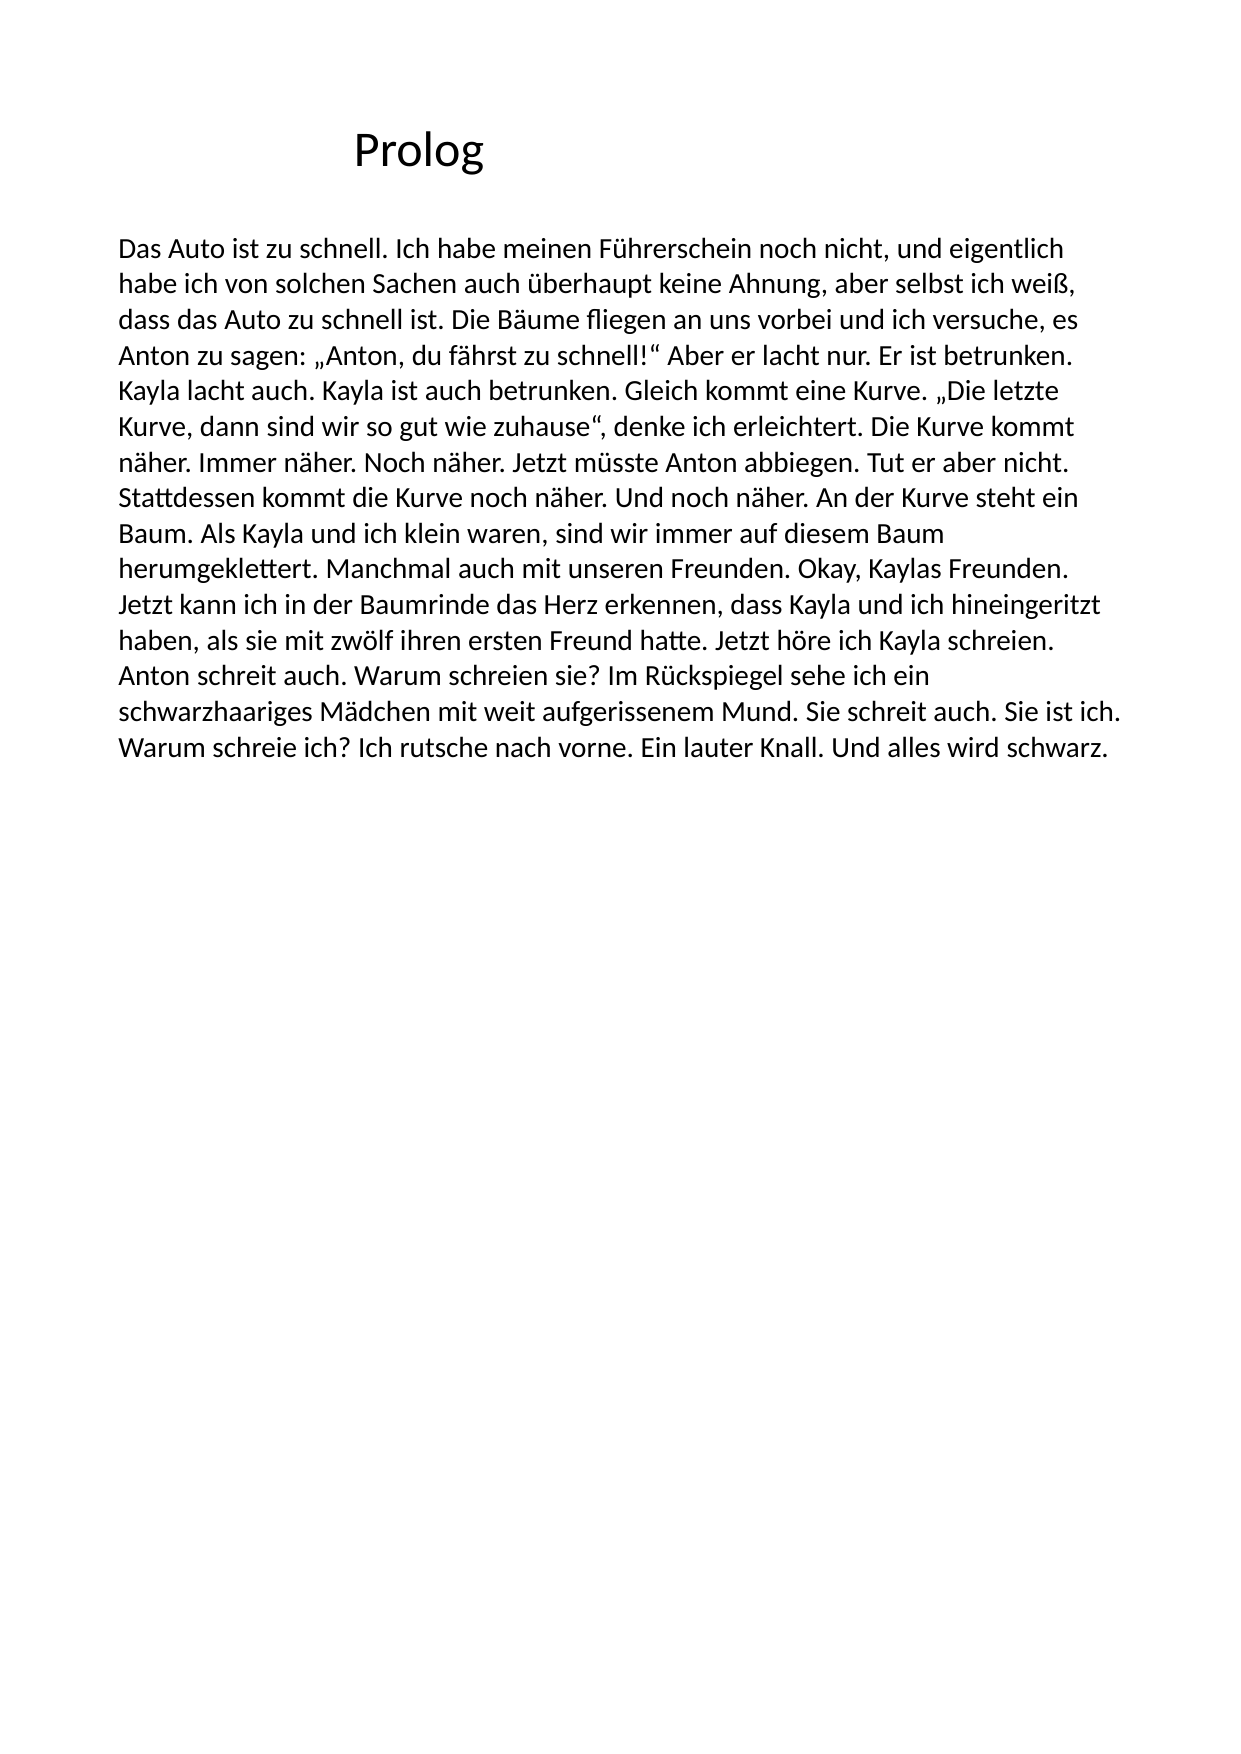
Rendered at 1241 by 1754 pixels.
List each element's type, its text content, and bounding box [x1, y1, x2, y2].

text Prolog [118, 118, 1122, 179]
text Das Auto ist zu schnell. Ich habe meinen Führerschein noch nicht, und eigentlich habe ich von solchen Sachen auch überhaupt keine Ahnung, aber selbst ich weiß, dass das Auto zu schnell ist. Die Bäume fliegen an uns vorbei und ich versuche, es Anton zu sagen: „Anton, du fährst zu schnell!“ Aber er lacht nur. Er ist betrunken. Kayla lacht auch. Kayla ist auch betrunken. Gleich kommt eine Kurve. „Die letzte Kurve, dann sind wir so gut wie zuhause“, denke ich erleichtert. Die Kurve kommt näher. Immer näher. Noch näher. Jetzt müsste Anton abbiegen. Tut er aber nicht. Stattdessen kommt die Kurve noch näher. Und noch näher. An der Kurve steht ein Baum. Als Kayla und ich klein waren, sind wir immer auf diesem Baum herumgeklettert. Manchmal auch mit unseren Freunden. Okay, Kaylas Freunden. Jetzt kann ich in der Baumrinde das Herz erkennen, dass Kayla und ich hineingeritzt haben, als sie mit zwölf ihren ersten Freund hatte. Jetzt höre ich Kayla schreien. Anton schreit auch. Warum schreien sie? Im Rückspiegel sehe ich ein schwarzhaariges Mädchen mit weit aufgerissenem Mund. Sie schreit auch. Sie ist ich. Warum schreie ich? Ich rutsche nach vorne. Ein lauter Knall. Und alles wird schwarz. [118, 230, 1122, 764]
